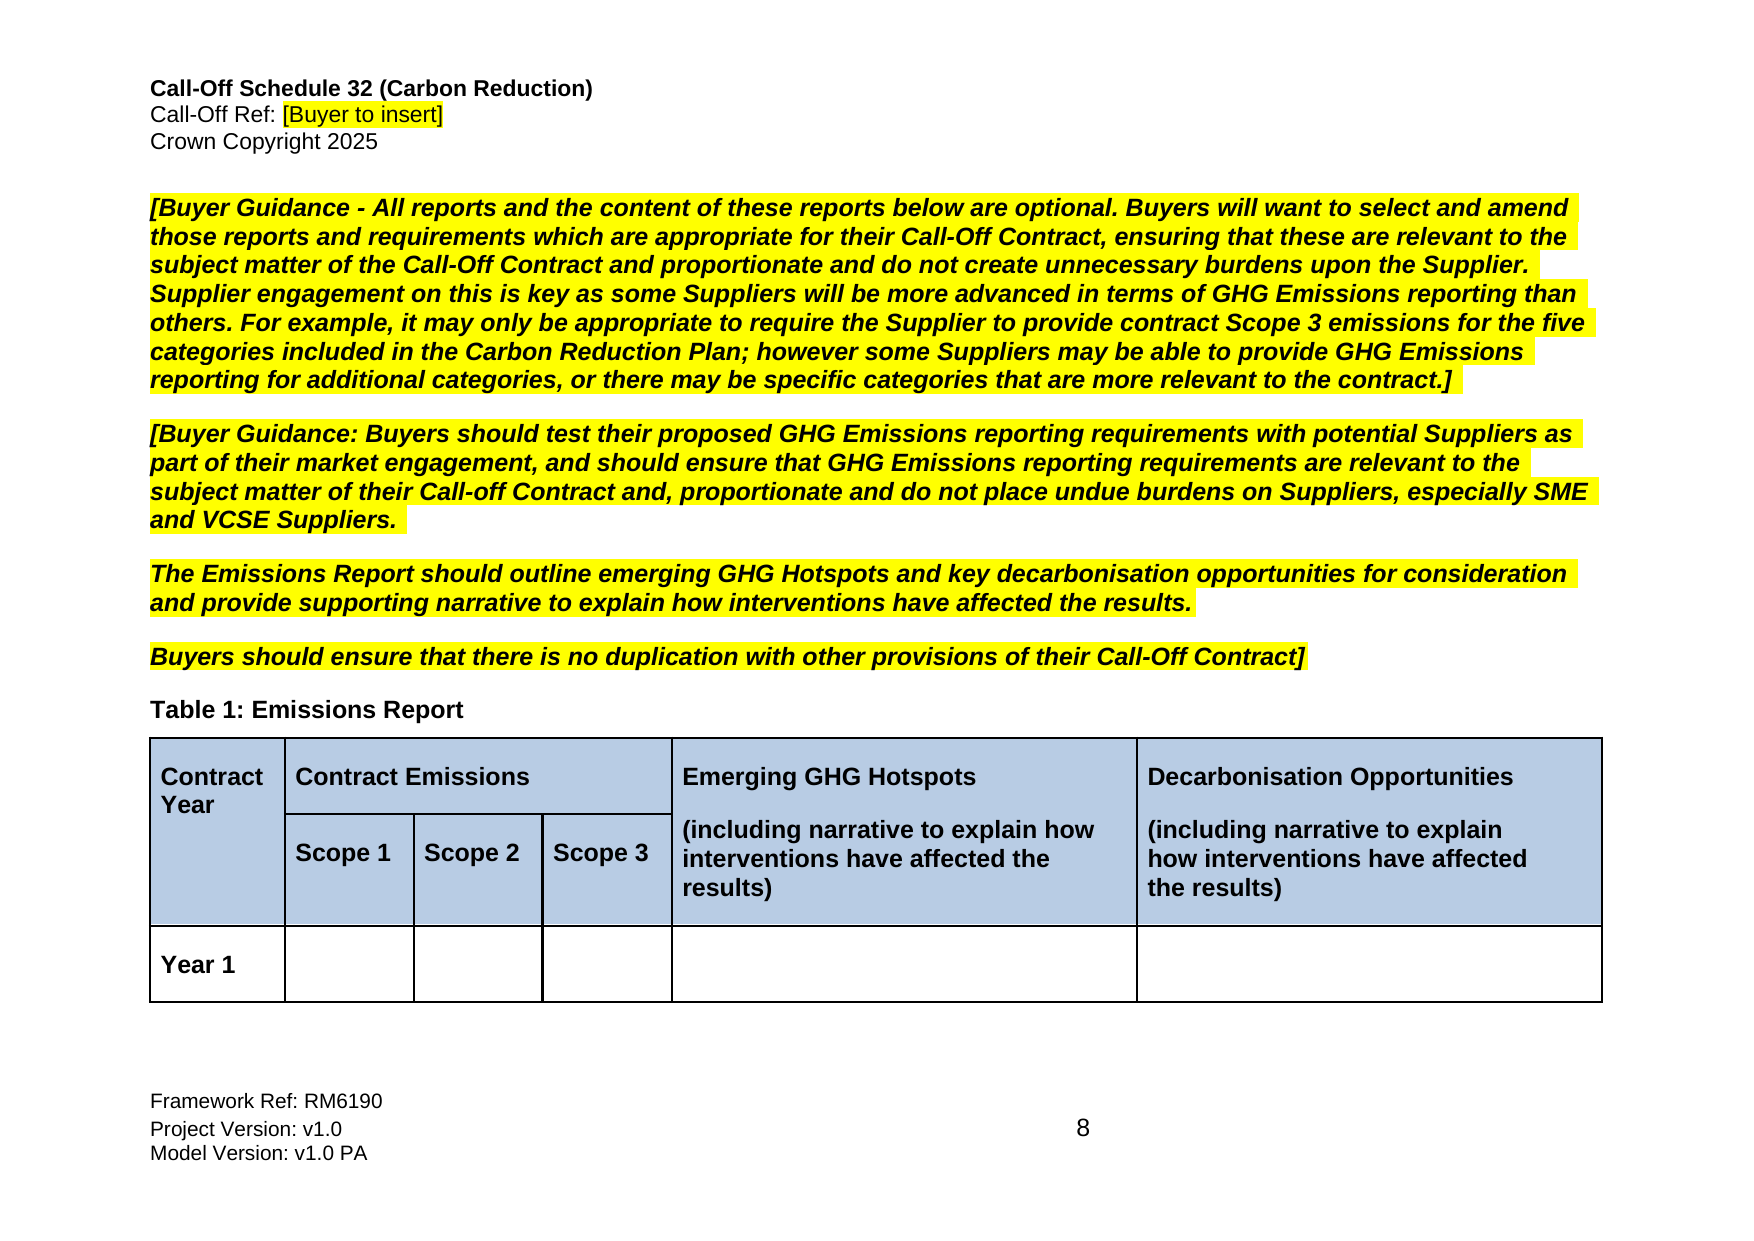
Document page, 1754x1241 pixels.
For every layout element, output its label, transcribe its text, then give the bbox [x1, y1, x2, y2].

table_header Contract Year [151, 739, 284, 924]
table_header Contract Emissions [286, 739, 671, 813]
table_cell [415, 927, 541, 1001]
text Buyers should ensure that there is no duplication with other provisions of their Call-Off Contract] [150, 642, 1604, 670]
text The Emissions Report should outline emerging GHG Hotspots and key decarbonisation opportunities for consideration and provide supporting narrative to explain how interventions have affected the results. [150, 559, 1604, 617]
table_cell Scope 2 [415, 815, 541, 924]
table_header Decarbonisation Opportunities (including narrative to explain how interventions have affected the results) [1138, 739, 1601, 924]
table_header Emerging GHG Hotspots (including narrative to explain how interventions have affected the results) [673, 739, 1136, 924]
table_cell [1138, 927, 1601, 1001]
table_cell Year 1 [151, 927, 284, 1001]
text Table 1: Emissions Report [150, 695, 1604, 724]
table_cell Scope 3 [544, 815, 671, 924]
table_cell [673, 927, 1136, 1001]
table_cell [286, 927, 413, 1001]
table_cell Scope 1 [286, 815, 413, 924]
table_cell [544, 927, 671, 1001]
text [Buyer Guidance: Buyers should test their proposed GHG Emissions reporting requirements with potential Suppliers as part of their market engagement, and should ensure that GHG Emissions reporting requirements are relevant to the subject matter of their Call-off Contract and, proportionate and do not place undue burdens on Suppliers, especially SME and VCSE Suppliers. [150, 419, 1604, 534]
text [Buyer Guidance - All reports and the content of these reports below are optional. Buyers will want to select and amend those reports and requirements which are appropriate for their Call-Off Contract, ensuring that these are relevant to the subject matter of the Call-Off Contract and proportionate and do not create unnecessary burdens upon the Supplier. Supplier engagement on this is key as some Suppliers will be more advanced in terms of GHG Emissions reporting than others. For example, it may only be appropriate to require the Supplier to provide contract Scope 3 emissions for the five categories included in the Carbon Reduction Plan; however some Suppliers may be able to provide GHG Emissions reporting for additional categories, or there may be specific categories that are more relevant to the contract.] [150, 193, 1604, 394]
